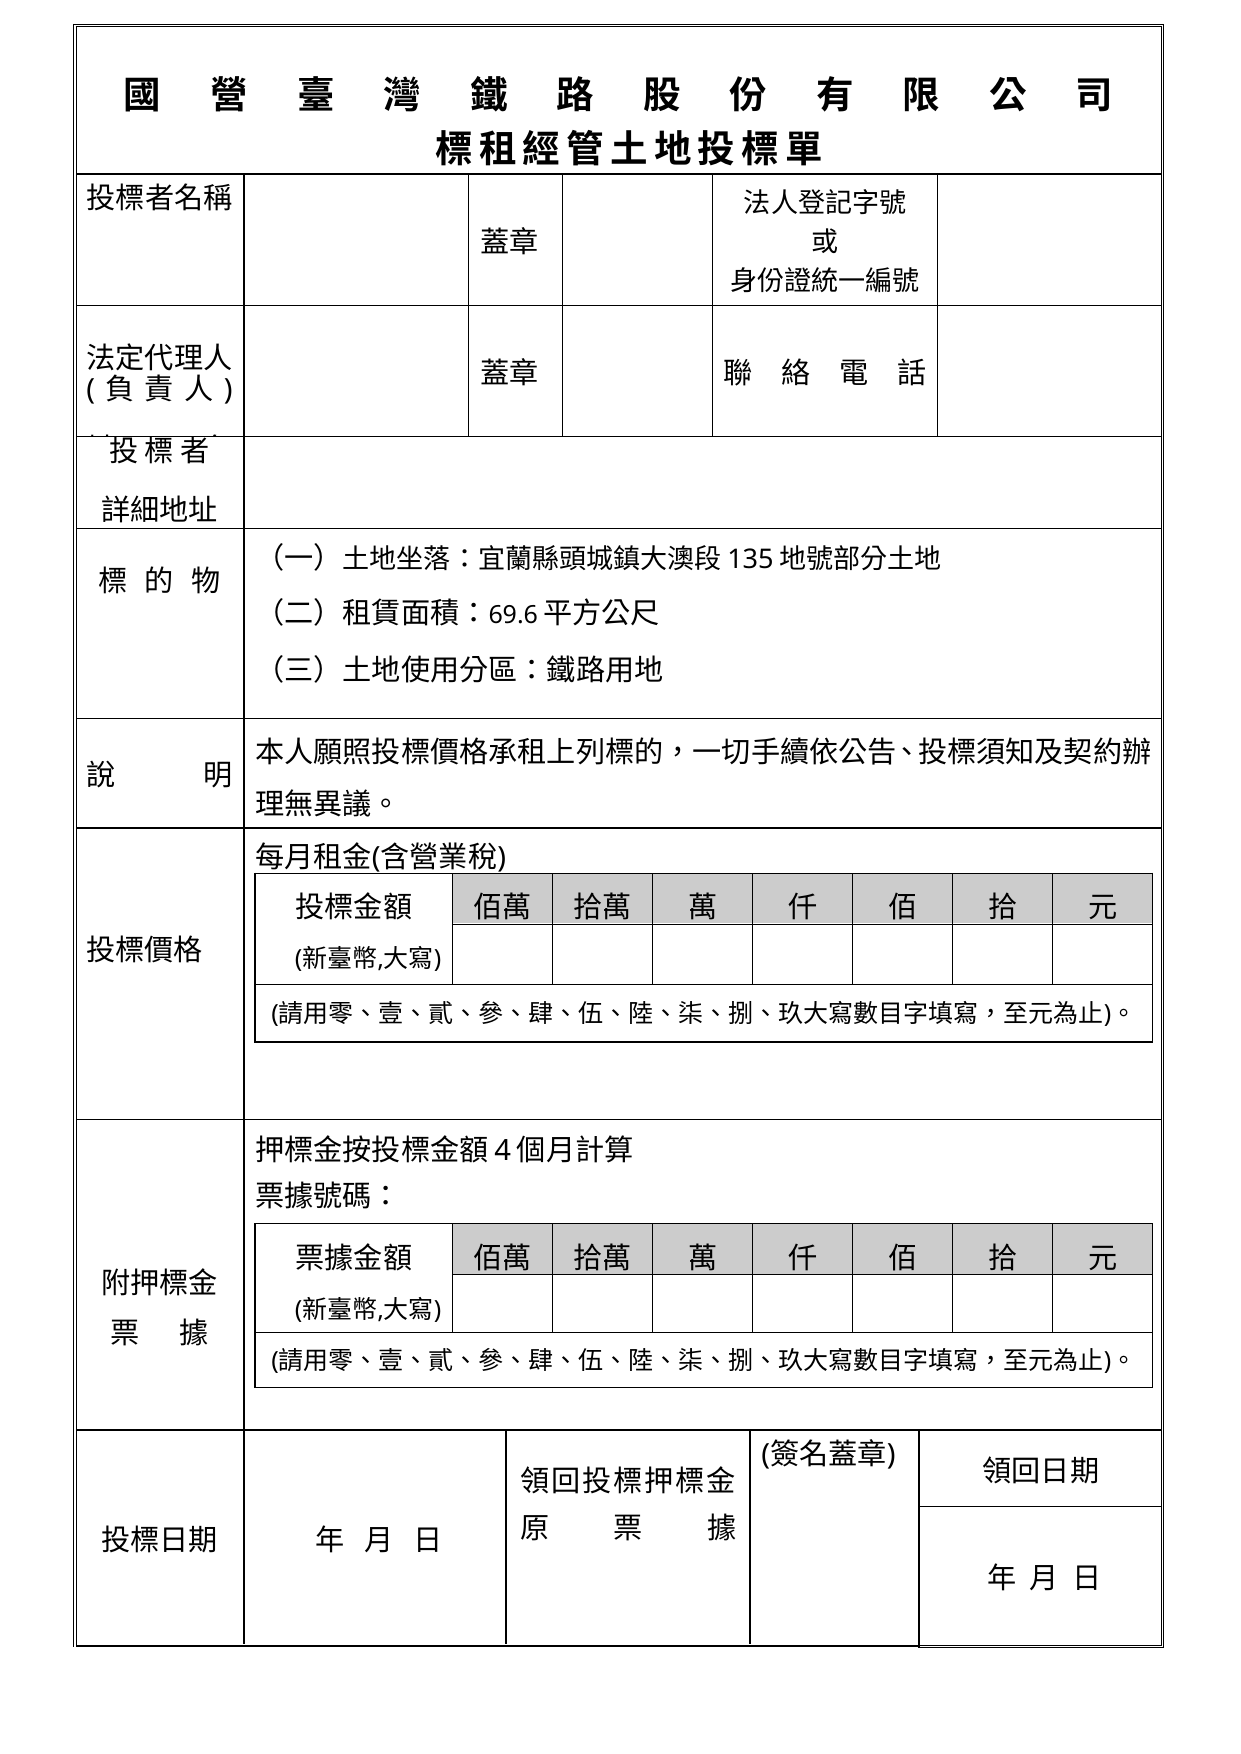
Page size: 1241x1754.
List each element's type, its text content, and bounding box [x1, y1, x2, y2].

table_header 國營臺灣鐵路股份有限公司 標租經管土地投標單 [77, 27, 1161, 173]
table_cell 本人願照投標價格承租上列標的，一切手續依公告、投標須知及契約辦理無異議。 [245, 719, 1161, 827]
table_cell 法定代理人(負責人) 姓名 [77, 306, 243, 436]
table_cell 年 月 日 [920, 1507, 1161, 1645]
table_cell [1053, 1275, 1152, 1332]
table_cell （一）土地坐落：宜蘭縣頭城鎮大澳段135地號部分土地 （二）租賃面積：69.6平方公尺 （三）土地使用分區：鐵路用地 [245, 529, 1161, 717]
table_cell [853, 925, 952, 984]
table_header 拾萬 [553, 874, 652, 923]
table_cell [753, 925, 852, 984]
table_cell [753, 1275, 852, 1332]
table_cell 蓋章 [469, 175, 562, 304]
table_cell [653, 1275, 752, 1332]
table_cell 年 月 日 [244, 1431, 506, 1645]
table_header 佰 [853, 1224, 952, 1274]
table_cell 領回投標押標金 原票據 [506, 1431, 750, 1645]
table_header 萬 [653, 874, 752, 923]
table_header 元 [1053, 1224, 1152, 1274]
table_cell [245, 306, 468, 436]
table_header 佰萬 [453, 874, 552, 923]
table_header 票據金額 (新臺幣,大寫) [256, 1224, 452, 1332]
table_cell 投標日期 [77, 1431, 244, 1645]
table_header 仟 [753, 1224, 852, 1274]
table_cell 投 標 者 詳細地址 [77, 437, 243, 528]
table_cell [453, 1275, 552, 1332]
table_cell [245, 175, 468, 304]
table_header 拾萬 [553, 1224, 652, 1274]
table_cell [563, 175, 712, 304]
table_cell [1053, 925, 1152, 984]
table_cell 投標者名稱 [77, 175, 243, 304]
table_cell [553, 1275, 652, 1332]
table_header 拾 [953, 1224, 1052, 1274]
table_cell 附押標金 票 據 [77, 1120, 243, 1429]
table_cell 法人登記字號 或 身份證統一編號 [713, 175, 937, 304]
table_cell 蓋章 [469, 306, 562, 436]
table_cell [853, 1275, 952, 1332]
table_header 元 [1053, 874, 1152, 923]
table_cell 標的物 [77, 529, 243, 717]
table_cell (簽名蓋章) [750, 1431, 918, 1645]
table_cell [953, 1275, 1052, 1332]
table_cell 投標價格 [77, 829, 243, 1119]
table_cell [938, 175, 1161, 304]
table_cell [553, 925, 652, 984]
table_header 拾 [953, 874, 1052, 923]
table_cell (請用零、壹、貳、參、肆、伍、陸、柒、捌、玖大寫數目字填寫，至元為止)。 [256, 985, 1152, 1041]
table_header 佰萬 [453, 1224, 552, 1274]
table_cell 領回日期 [920, 1431, 1161, 1506]
table_cell 說明 [77, 719, 243, 827]
table_cell [953, 925, 1052, 984]
table_cell [938, 306, 1161, 436]
table_cell 每月租金(含營業稅) [245, 829, 1161, 1119]
table_cell 押標金按投標金額4個月計算 票據號碼： [245, 1120, 1161, 1429]
table_cell 聯絡電話 [713, 306, 937, 436]
table_header 仟 [753, 874, 852, 923]
table_cell [453, 925, 552, 984]
table_cell [245, 437, 1161, 528]
table_header 投標金額 (新臺幣,大寫) [256, 874, 452, 984]
table_header 萬 [653, 1224, 752, 1274]
table_cell [563, 306, 712, 436]
table_cell [653, 925, 752, 984]
table_header 佰 [853, 874, 952, 923]
table_cell (請用零、壹、貳、參、肆、伍、陸、柒、捌、玖大寫數目字填寫，至元為止)。 [256, 1333, 1152, 1387]
